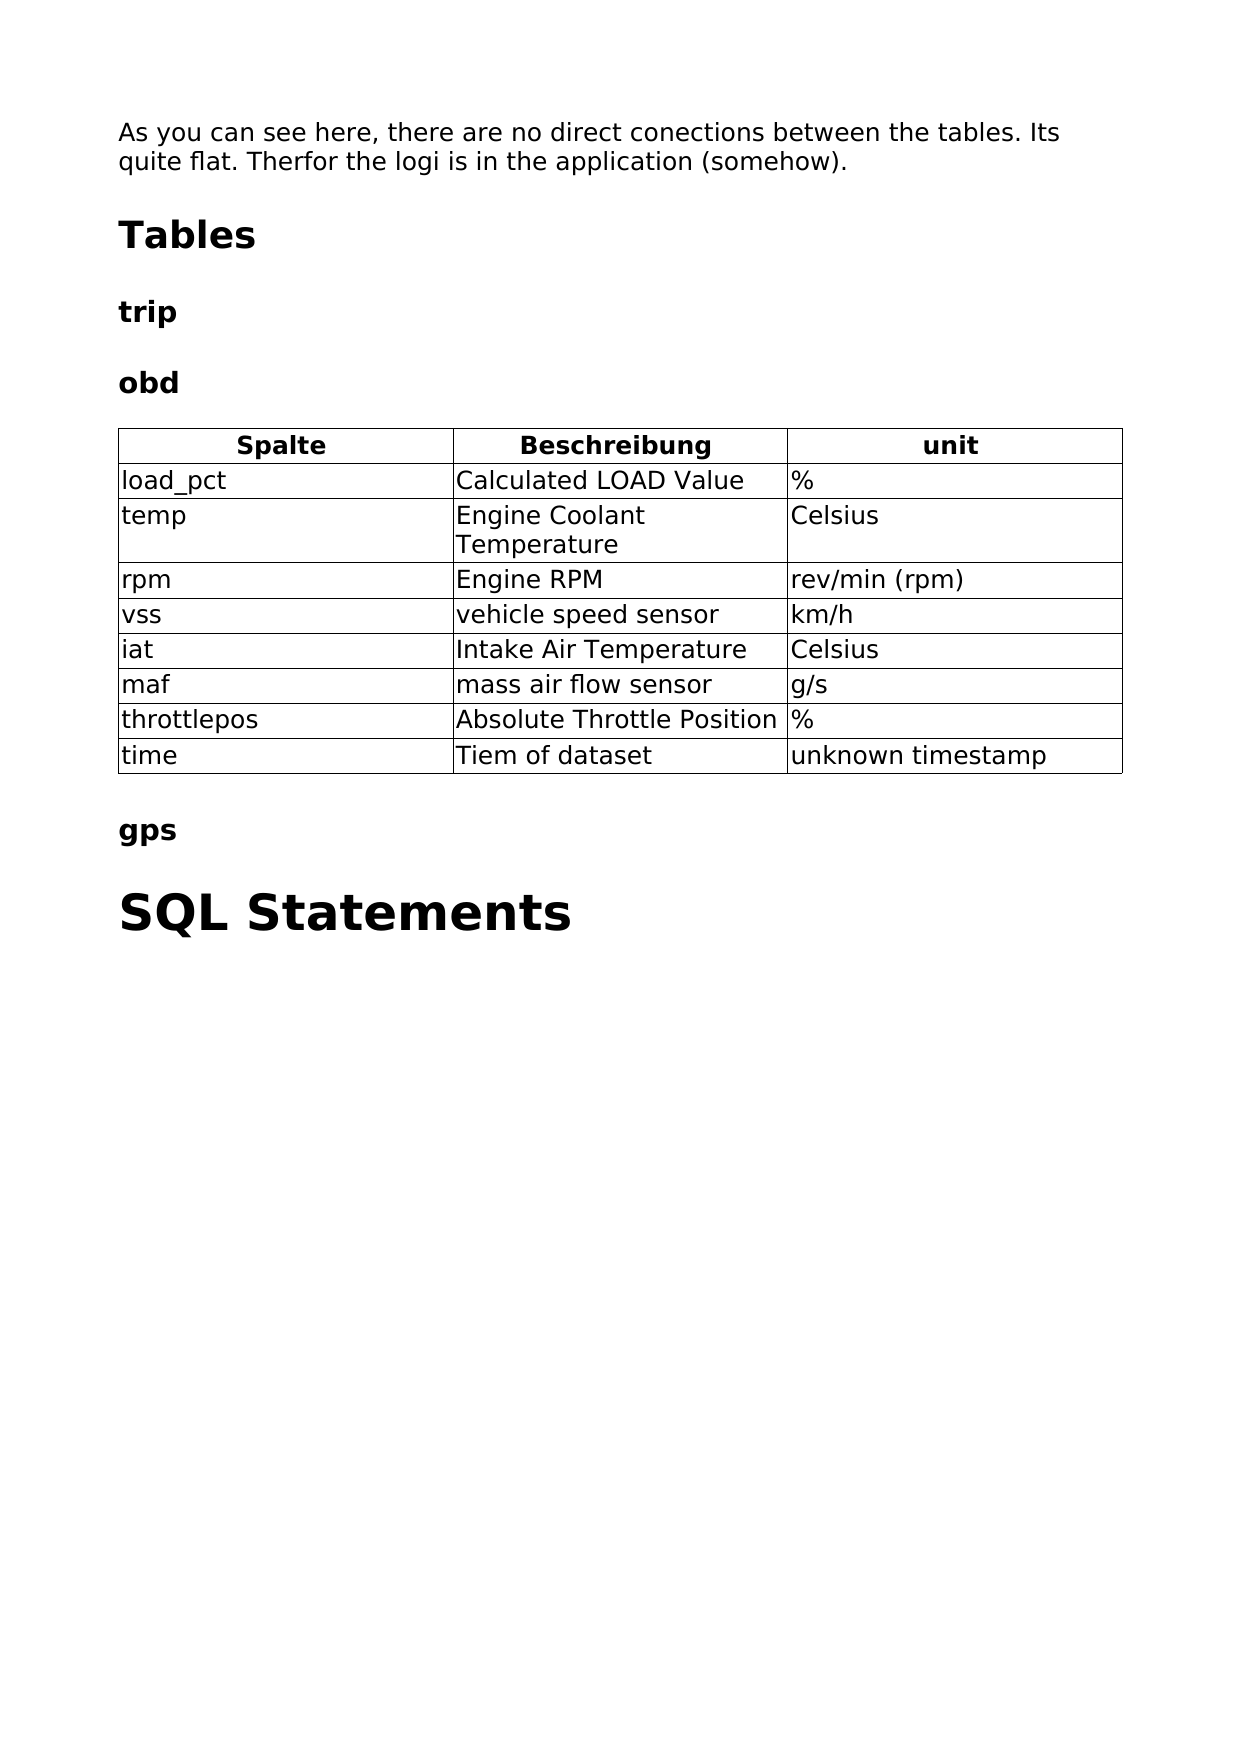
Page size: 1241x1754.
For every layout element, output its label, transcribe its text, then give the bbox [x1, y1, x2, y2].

table_cell vss [119, 599, 453, 632]
table_cell throttlepos [119, 704, 453, 738]
table_cell mass air flow sensor [454, 669, 787, 703]
table_cell rpm [119, 563, 453, 597]
table_cell g/s [788, 669, 1122, 703]
table_cell Celsius [788, 634, 1122, 668]
table_cell Engine Coolant Temperature [454, 499, 787, 562]
table_cell Celsius [788, 499, 1122, 562]
text As you can see here, there are no direct conections between the tables. Its quite flat. Therfor the logi is in the application (somehow). [118, 118, 1122, 176]
table_cell Intake Air Temperature [454, 634, 787, 668]
table_cell km/h [788, 599, 1122, 632]
table_cell rev/min (rpm) [788, 563, 1122, 597]
table_header Beschreibung [454, 429, 787, 463]
table_header unit [788, 429, 1122, 463]
subtitle SQL Statements [118, 884, 1122, 942]
table_cell time [119, 739, 453, 773]
table_cell Calculated LOAD Value [454, 464, 787, 498]
table_cell vehicle speed sensor [454, 599, 787, 632]
table_cell % [788, 704, 1122, 738]
table_cell Engine RPM [454, 563, 787, 597]
table_cell load_pct [119, 464, 453, 498]
subtitle trip [118, 295, 1122, 329]
table_cell iat [119, 634, 453, 668]
table_cell unknown timestamp [788, 739, 1122, 773]
subtitle Tables [118, 214, 1122, 258]
table_cell maf [119, 669, 453, 703]
table_header Spalte [119, 429, 453, 463]
subtitle gps [118, 813, 1122, 847]
table_cell Absolute Throttle Position [454, 704, 787, 738]
table_cell Tiem of dataset [454, 739, 787, 773]
table_cell % [788, 464, 1122, 498]
subtitle obd [118, 367, 1122, 401]
table_cell temp [119, 499, 453, 562]
